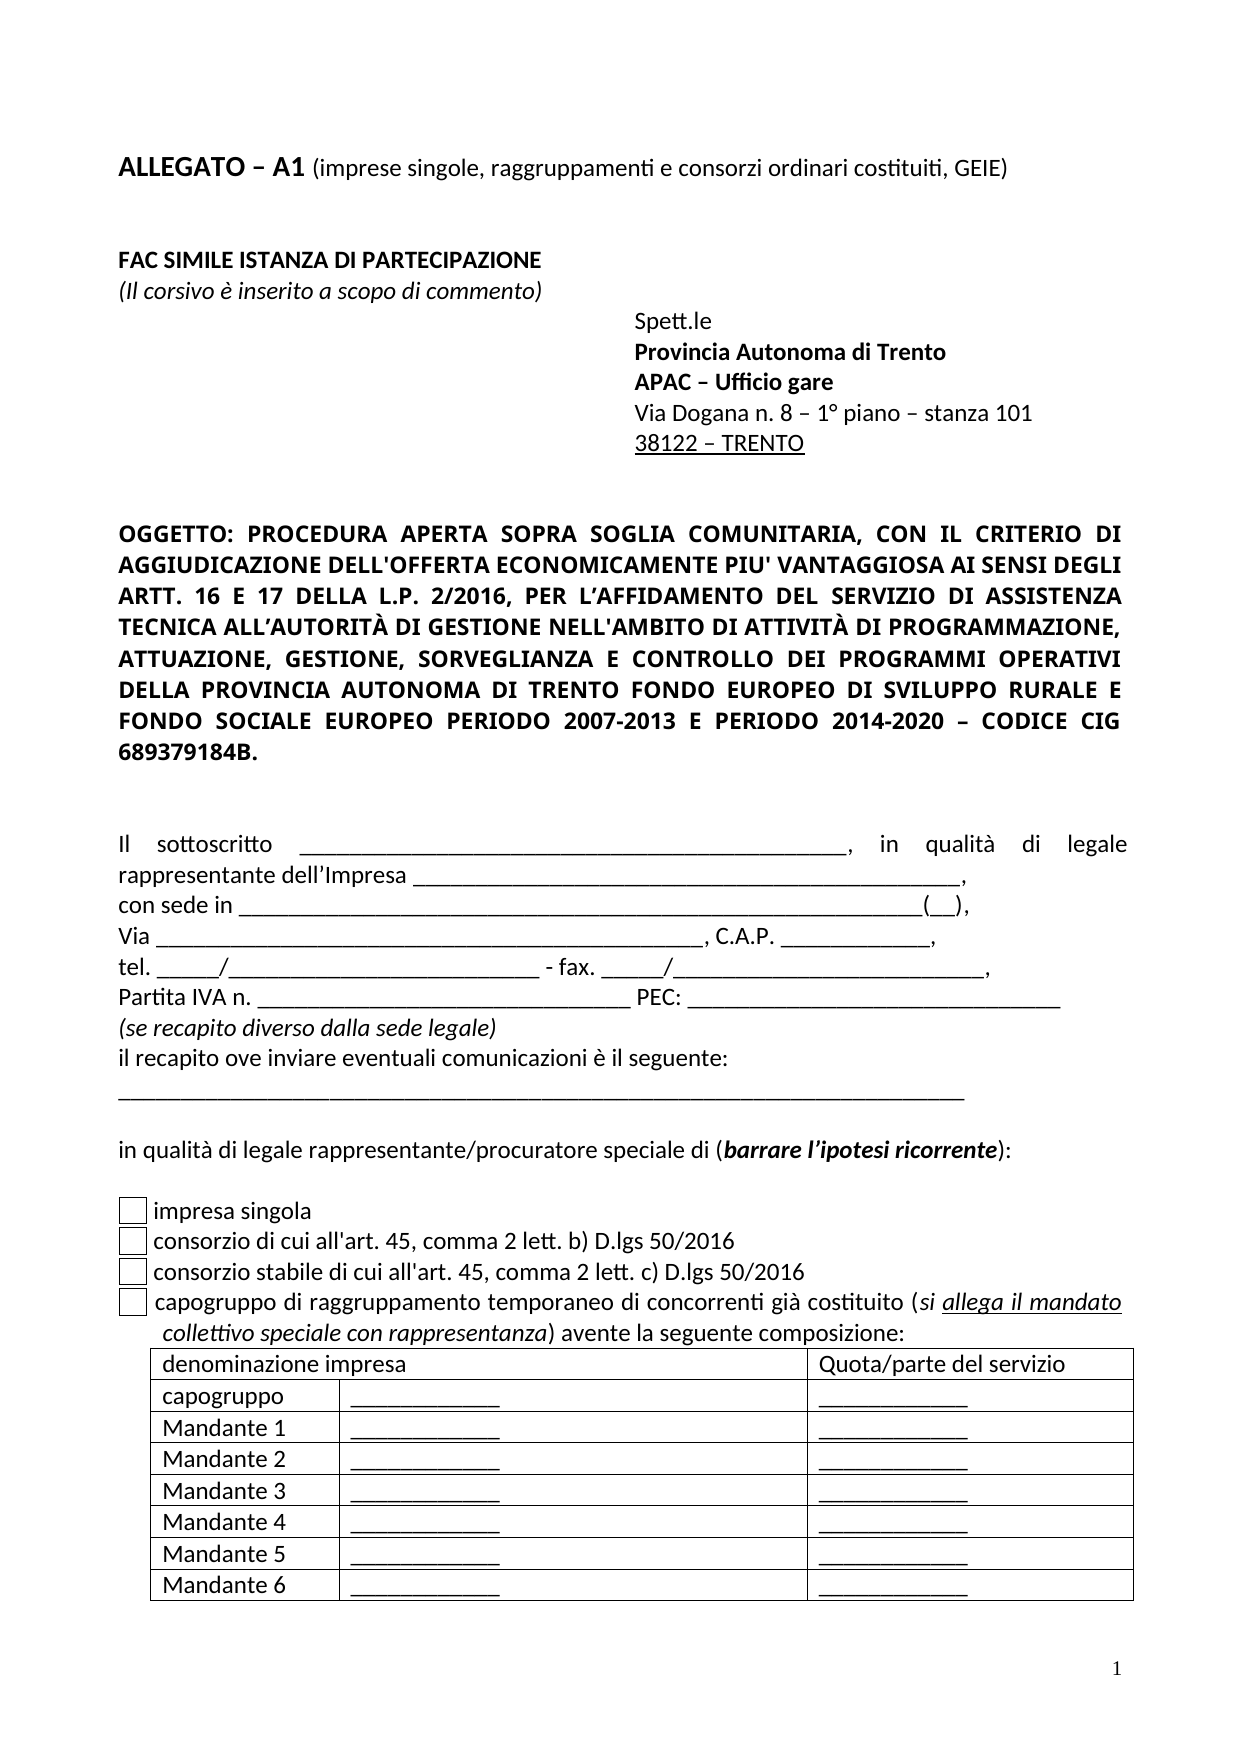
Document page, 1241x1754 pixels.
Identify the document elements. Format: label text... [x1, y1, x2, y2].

table_header denominazione impresa [151, 1349, 807, 1379]
table_cell ____________ [808, 1506, 1133, 1537]
text ALLEGATO – A1 (imprese singole, raggruppamenti e consorzi ordinari costituiti, GEIE) [118, 148, 1226, 183]
table_cell Mandante 2 [151, 1443, 339, 1474]
text ____________________________________________________________________ [118, 1073, 1122, 1103]
text Il sottoscritto ____________________________________________, in qualità di legale rappresentante dell’Impresa ____________________________________________, [118, 829, 1128, 890]
text consorzio di cui all'art. 45, comma 2 lett. b) D.lgs 50/2016 [118, 1225, 1122, 1256]
table_cell Mandante 6 [151, 1570, 339, 1600]
table_cell ____________ [808, 1443, 1133, 1474]
table_cell ____________ [808, 1412, 1133, 1442]
table_cell ____________ [340, 1412, 807, 1442]
text capogruppo di raggruppamento temporaneo di concorrenti già costituito (si allega il mandato collettivo speciale con rappresentanza) avente la seguente composizione: [118, 1286, 1122, 1347]
text OGGETTO: PROCEDURA APERTA SOPRA SOGLIA COMUNITARIA, CON IL CRITERIO DI AGGIUDICAZIONE DELL'OFFERTA ECONOMICAMENTE PIU' VANTAGGIOSA AI SENSI DEGLI ARTT. 16 E 17 DELLA L.P. 2/2016, PER L’AFFIDAMENTO DEL SERVIZIO DI ASSISTENZA TECNICA ALL’AUTORITÀ DI GESTIONE NELL'AMBITO DI ATTIVITÀ DI PROGRAMMAZIONE, ATTUAZIONE, GESTIONE, SORVEGLIANZA E CONTROLLO DEI PROGRAMMI OPERATIVI DELLA PROVINCIA AUTONOMA DI TRENTO FONDO EUROPEO DI SVILUPPO RURALE E FONDO SOCIALE EUROPEO PERIODO 2007-2013 e PERIODO 2014-2020 – codice cig 689379184B. [118, 518, 1122, 768]
table_cell Mandante 4 [151, 1506, 339, 1537]
table_cell ____________ [808, 1380, 1133, 1411]
text (Il corsivo è inserito a scopo di commento) [118, 275, 1122, 305]
table_cell ____________ [340, 1570, 807, 1600]
text tel. _____/_________________________ - fax. _____/_________________________, [118, 951, 1128, 981]
table_cell ____________ [808, 1538, 1133, 1568]
text FAC SIMILE ISTANZA DI PARTECIPAZIONE [118, 244, 1023, 275]
subtitle 38122 – TRENTO [634, 427, 1122, 458]
table_cell ____________ [340, 1538, 807, 1568]
text Provincia Autonoma di Trento [118, 336, 1122, 366]
text consorzio stabile di cui all'art. 45, comma 2 lett. c) D.lgs 50/2016 [118, 1256, 1122, 1286]
text con sede in _______________________________________________________(__), [118, 890, 1128, 920]
table_cell ____________ [340, 1475, 807, 1505]
text impresa singola [118, 1195, 1122, 1225]
table_header Quota/parte del servizio [808, 1349, 1133, 1379]
text (se recapito diverso dalla sede legale) [118, 1012, 1122, 1042]
table_cell Mandante 5 [151, 1538, 339, 1568]
text APAC – Ufficio gare [118, 366, 1122, 397]
text il recapito ove inviare eventuali comunicazioni è il seguente: [118, 1042, 1122, 1073]
subtitle Via Dogana n. 8 – 1° piano – stanza 101 [634, 397, 1122, 427]
table_cell ____________ [808, 1475, 1133, 1505]
text Via ____________________________________________, C.A.P. ____________, [118, 920, 1128, 951]
table_cell ____________ [340, 1506, 807, 1537]
text Partita IVA n. ______________________________ PEC: ______________________________ [118, 981, 1128, 1012]
table_cell capogruppo [151, 1380, 339, 1411]
table_cell ____________ [340, 1380, 807, 1411]
table_cell Mandante 1 [151, 1412, 339, 1442]
text in qualità di legale rappresentante/procuratore speciale di (barrare l’ipotesi ricorrente): [118, 1134, 1122, 1164]
table_cell ____________ [808, 1570, 1133, 1600]
subtitle Spett.le [634, 305, 1122, 336]
table_cell Mandante 3 [151, 1475, 339, 1505]
table_cell ____________ [340, 1443, 807, 1474]
